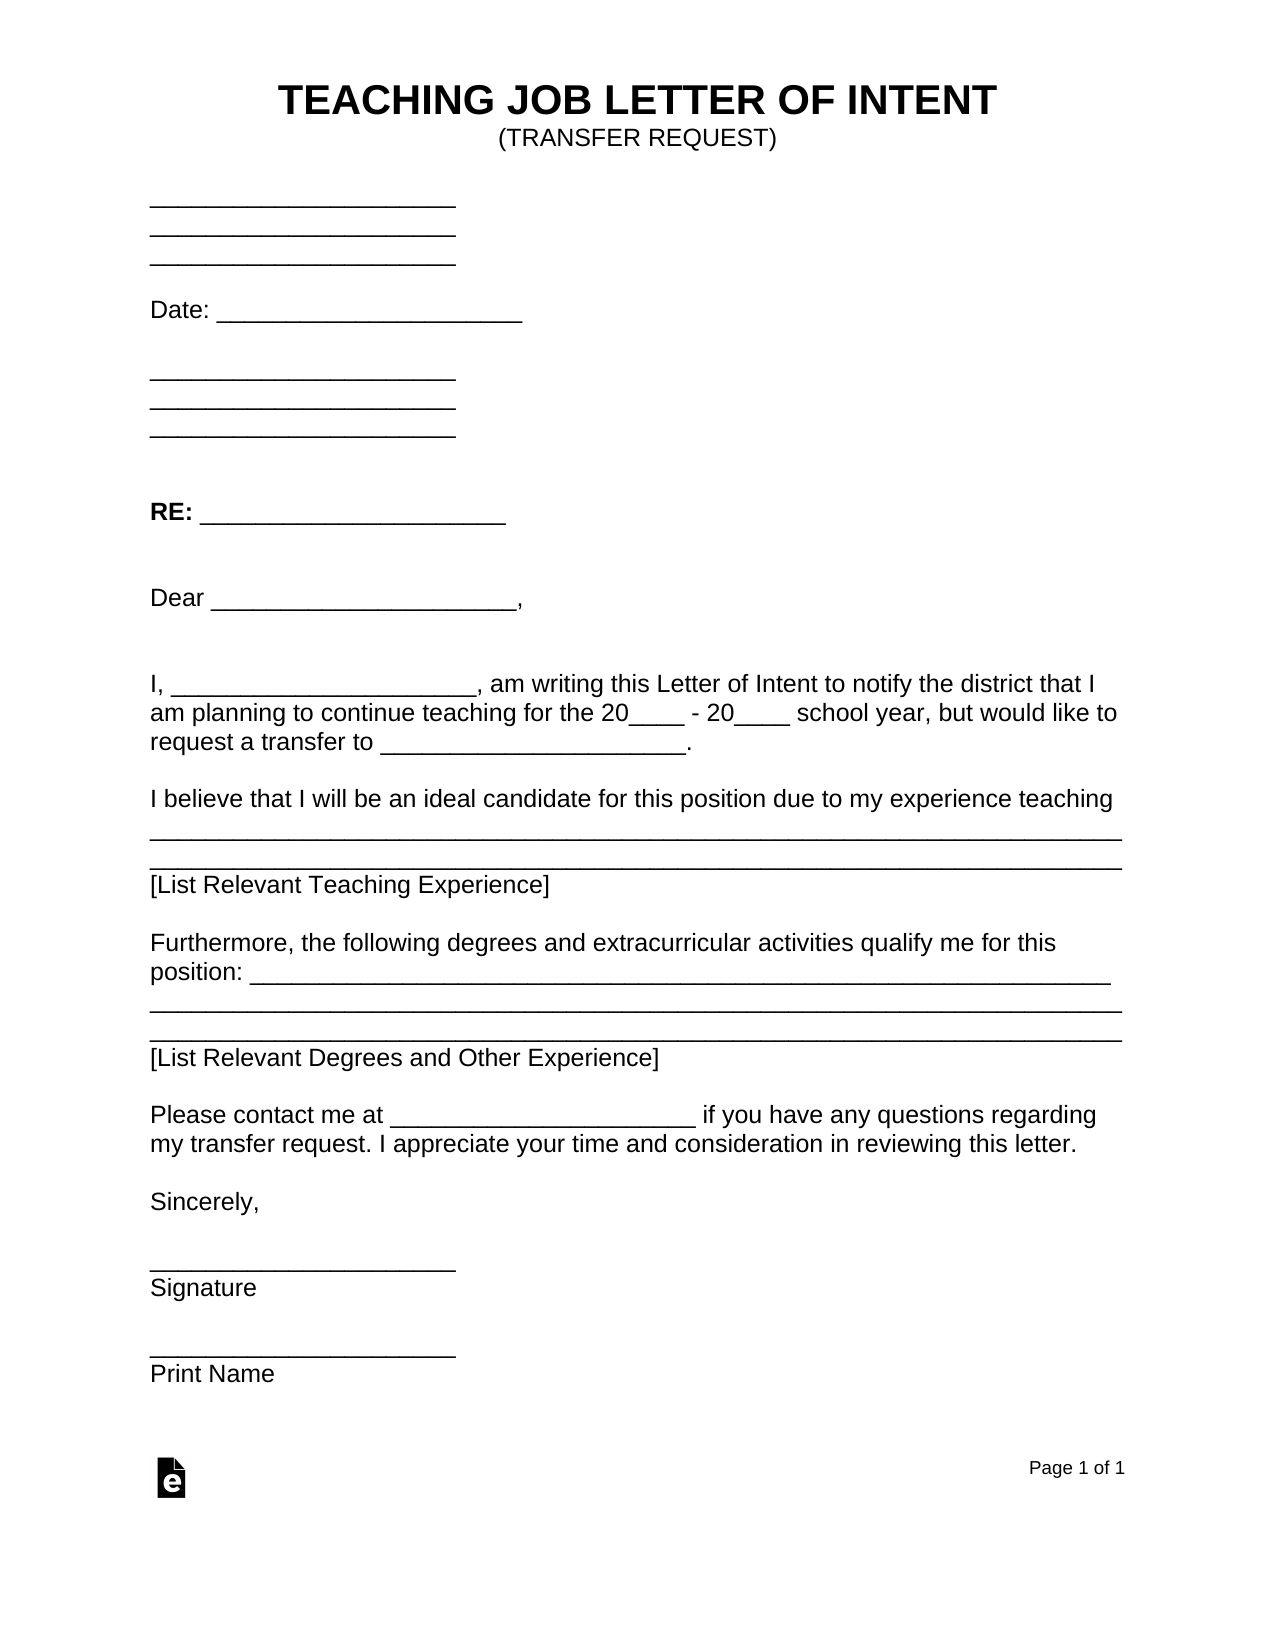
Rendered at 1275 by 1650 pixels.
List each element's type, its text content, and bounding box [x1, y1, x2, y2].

text [List Relevant Degrees and Other Experience] [150, 1043, 1125, 1072]
subtitle Date: ______________________ [150, 295, 1125, 324]
text ______________________ [150, 209, 1125, 238]
text ______________________ [150, 1244, 1125, 1273]
text Sincerely, [150, 1187, 1125, 1215]
text I believe that I will be an ideal candidate for this position due to my experience teaching [150, 784, 1125, 813]
text RE: ______________________ [150, 497, 1125, 525]
text ______________________________________________________________________ [150, 985, 1125, 1014]
text ______________________ [150, 1330, 1125, 1359]
text ______________________ [150, 410, 1125, 439]
text Please contact me at ______________________ if you have any questions regarding my transfer request. I appreciate your time and consideration in reviewing this letter. [150, 1100, 1125, 1158]
text [List Relevant Teaching Experience] [150, 870, 1125, 899]
text Print Name [150, 1359, 1125, 1388]
text I, ______________________, am writing this Letter of Intent to notify the district that I am planning to continue teaching for the 20____ - 20____ school year, but would like to request a transfer to ______________________. [150, 669, 1125, 755]
text ______________________________________________________________________ [150, 1014, 1125, 1043]
text ______________________ [150, 382, 1125, 410]
text ______________________ [150, 238, 1125, 267]
text ____________________________________________________________________________________________________________________________________________ [150, 813, 1125, 870]
text Signature [150, 1273, 1125, 1302]
text ______________________ [150, 353, 1125, 382]
text Furthermore, the following degrees and extracurricular activities qualify me for this position: ______________________________________________________________ [150, 928, 1125, 985]
text ______________________ [150, 180, 1125, 209]
subtitle TEACHING JOB LETTER OF INTENT [150, 75, 1125, 123]
text Dear ______________________, [150, 583, 1125, 612]
subtitle (TRANSFER REQUEST) [150, 123, 1125, 152]
